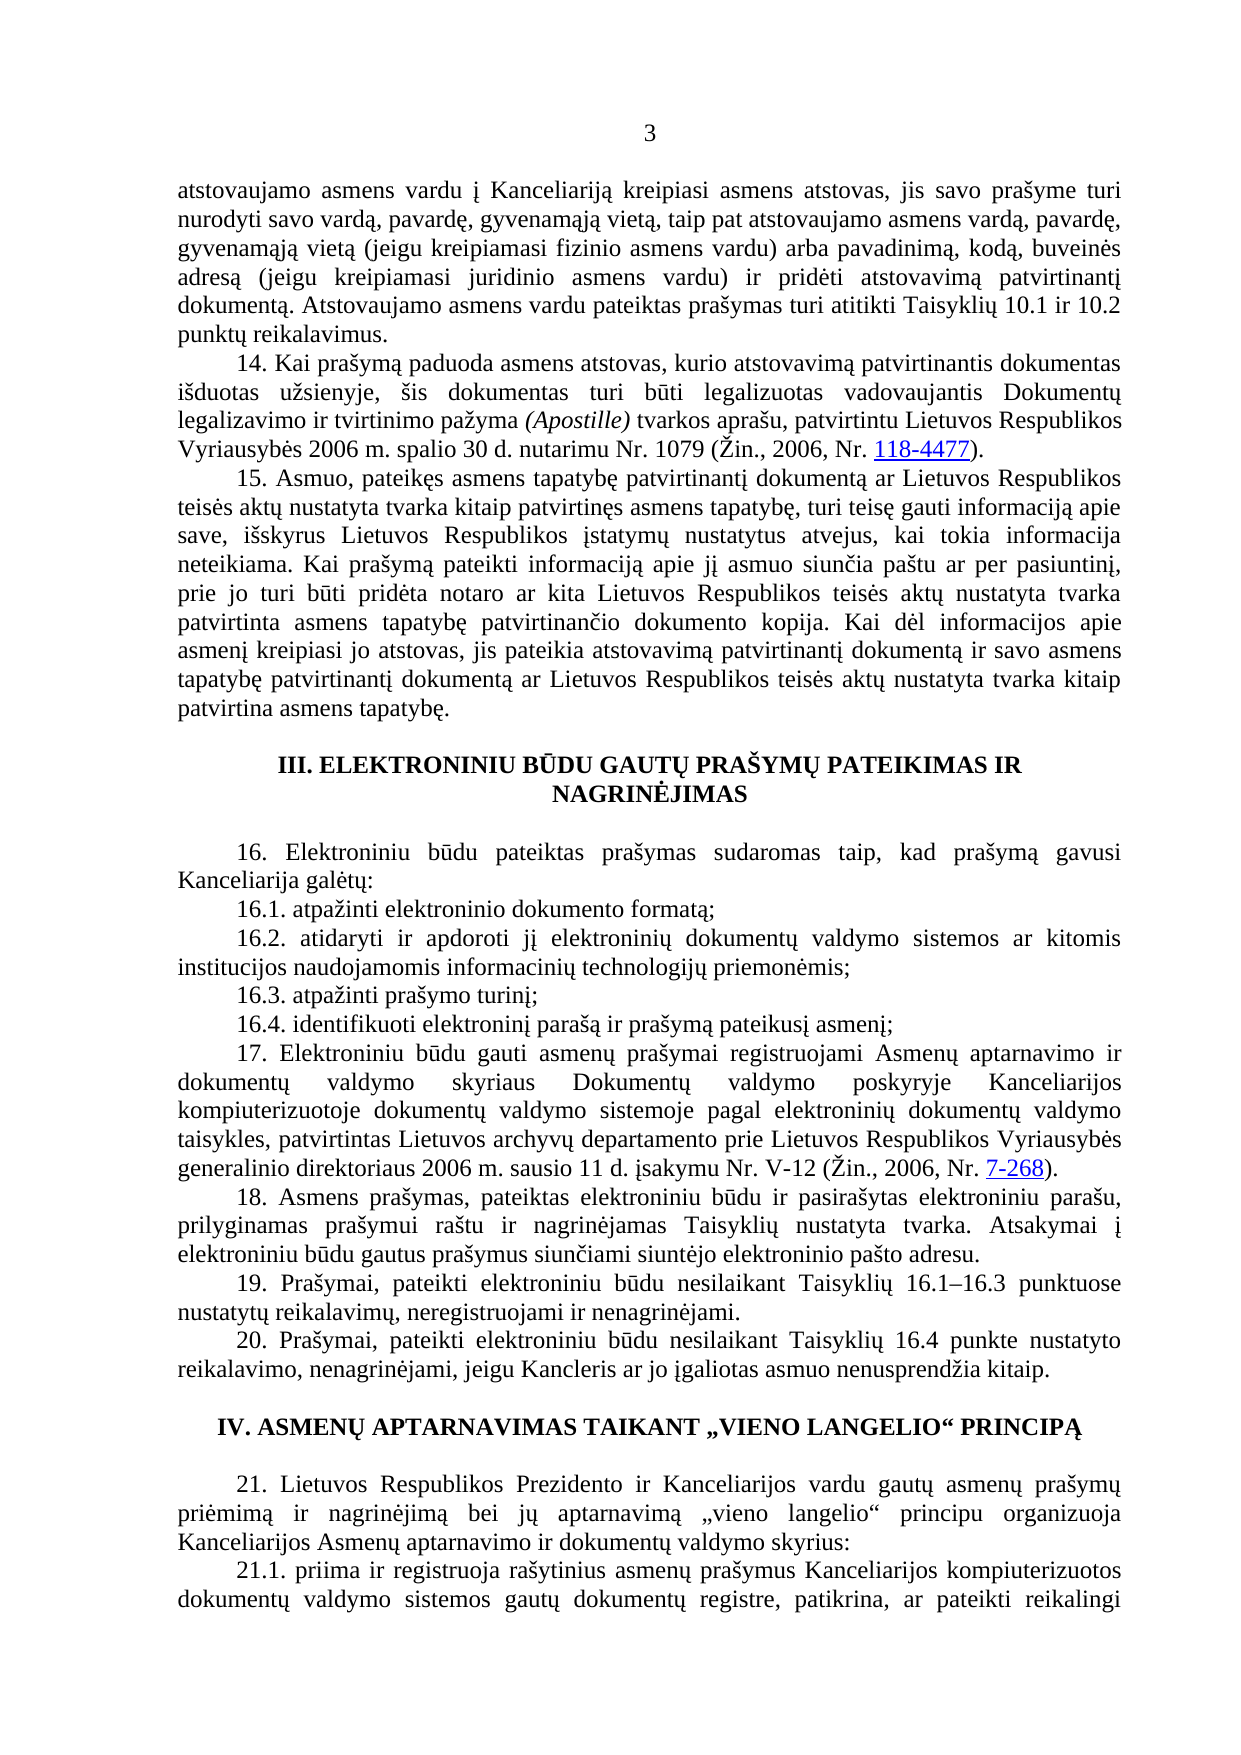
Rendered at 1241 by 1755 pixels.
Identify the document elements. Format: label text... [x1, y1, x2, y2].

text 14. Kai prašymą paduoda asmens atstovas, kurio atstovavimą patvirtinantis dokumentas išduotas užsienyje, šis dokumentas turi būti legalizuotas vadovaujantis Dokumentų legalizavimo ir tvirtinimo pažyma (Apostille) tvarkos aprašu, patvirtintu Lietuvos Respublikos Vyriausybės 2006 m. spalio 30 d. nutarimu Nr. 1079 (Žin., 2006, Nr. 118-4477). [177, 348, 1122, 463]
text 15. Asmuo, pateikęs asmens tapatybę patvirtinantį dokumentą ar Lietuvos Respublikos teisės aktų nustatyta tvarka kitaip patvirtinęs asmens tapatybę, turi teisę gauti informaciją apie save, išskyrus Lietuvos Respublikos įstatymų nustatytus atvejus, kai tokia informacija neteikiama. Kai prašymą pateikti informaciją apie jį asmuo siunčia paštu ar per pasiuntinį, prie jo turi būti pridėta notaro ar kita Lietuvos Respublikos teisės aktų nustatyta tvarka patvirtinta asmens tapatybę patvirtinančio dokumento kopija. Kai dėl informacijos apie asmenį kreipiasi jo atstovas, jis pateikia atstovavimą patvirtinantį dokumentą ir savo asmens tapatybę patvirtinantį dokumentą ar Lietuvos Respublikos teisės aktų nustatyta tvarka kitaip patvirtina asmens tapatybę. [177, 463, 1122, 722]
text 16. Elektroniniu būdu pateiktas prašymas sudaromas taip, kad prašymą gavusi Kanceliarija galėtų: [177, 837, 1122, 894]
text 17. Elektroniniu būdu gauti asmenų prašymai registruojami Asmenų aptarnavimo ir dokumentų valdymo skyriaus Dokumentų valdymo poskyryje Kanceliarijos kompiuterizuotoje dokumentų valdymo sistemoje pagal elektroninių dokumentų valdymo taisykles, patvirtintas Lietuvos archyvų departamento prie Lietuvos Respublikos Vyriausybės generalinio direktoriaus 2006 m. sausio 11 d. įsakymu Nr. V-12 (Žin., 2006, Nr. 7-268). [177, 1038, 1122, 1182]
text 16.1. atpažinti elektroninio dokumento formatą; [177, 894, 1122, 923]
text 21.1. priima ir registruoja rašytinius asmenų prašymus Kanceliarijos kompiuterizuotos dokumentų valdymo sistemos gautų dokumentų registre, patikrina, ar pateikti reikalingi [177, 1556, 1122, 1613]
text IV. ASMENŲ APTARNAVIMAS TAIKANT „VIENO LANGELIO“ PRINCIPĄ [177, 1412, 1122, 1441]
text 16.2. atidaryti ir apdoroti jį elektroninių dokumentų valdymo sistemos ar kitomis institucijos naudojamomis informacinių technologijų priemonėmis; [177, 923, 1122, 981]
text 19. Prašymai, pateikti elektroniniu būdu nesilaikant Taisyklių 16.1–16.3 punktuose nustatytų reikalavimų, neregistruojami ir nenagrinėjami. [177, 1268, 1122, 1326]
text 16.4. identifikuoti elektroninį parašą ir prašymą pateikusį asmenį; [177, 1009, 1122, 1038]
text III. ELEKTRONINIU BŪDU GAUTŲ PRAŠYMŲ PATEIKIMAS IR NAGRINĖJIMAS [177, 751, 1122, 808]
text 18. Asmens prašymas, pateiktas elektroniniu būdu ir pasirašytas elektroniniu parašu, prilyginamas prašymui raštu ir nagrinėjamas Taisyklių nustatyta tvarka. Atsakymai į elektroniniu būdu gautus prašymus siunčiami siuntėjo elektroninio pašto adresu. [177, 1182, 1122, 1268]
text 16.3. atpažinti prašymo turinį; [177, 981, 1122, 1009]
text 20. Prašymai, pateikti elektroniniu būdu nesilaikant Taisyklių 16.4 punkte nustatyto reikalavimo, nenagrinėjami, jeigu Kancleris ar jo įgaliotas asmuo nenusprendžia kitaip. [177, 1326, 1122, 1383]
text 21. Lietuvos Respublikos Prezidento ir Kanceliarijos vardu gautų asmenų prašymų priėmimą ir nagrinėjimą bei jų aptarnavimą „vieno langelio“ principu organizuoja Kanceliarijos Asmenų aptarnavimo ir dokumentų valdymo skyrius: [177, 1469, 1122, 1556]
text atstovaujamo asmens vardu į Kanceliariją kreipiasi asmens atstovas, jis savo prašyme turi nurodyti savo vardą, pavardę, gyvenamąją vietą, taip pat atstovaujamo asmens vardą, pavardę, gyvenamąją vietą (jeigu kreipiamasi fizinio asmens vardu) arba pavadinimą, kodą, buveinės adresą (jeigu kreipiamasi juridinio asmens vardu) ir pridėti atstovavimą patvirtinantį dokumentą. Atstovaujamo asmens vardu pateiktas prašymas turi atitikti Taisyklių 10.1 ir 10.2 punktų reikalavimus. [177, 176, 1122, 348]
